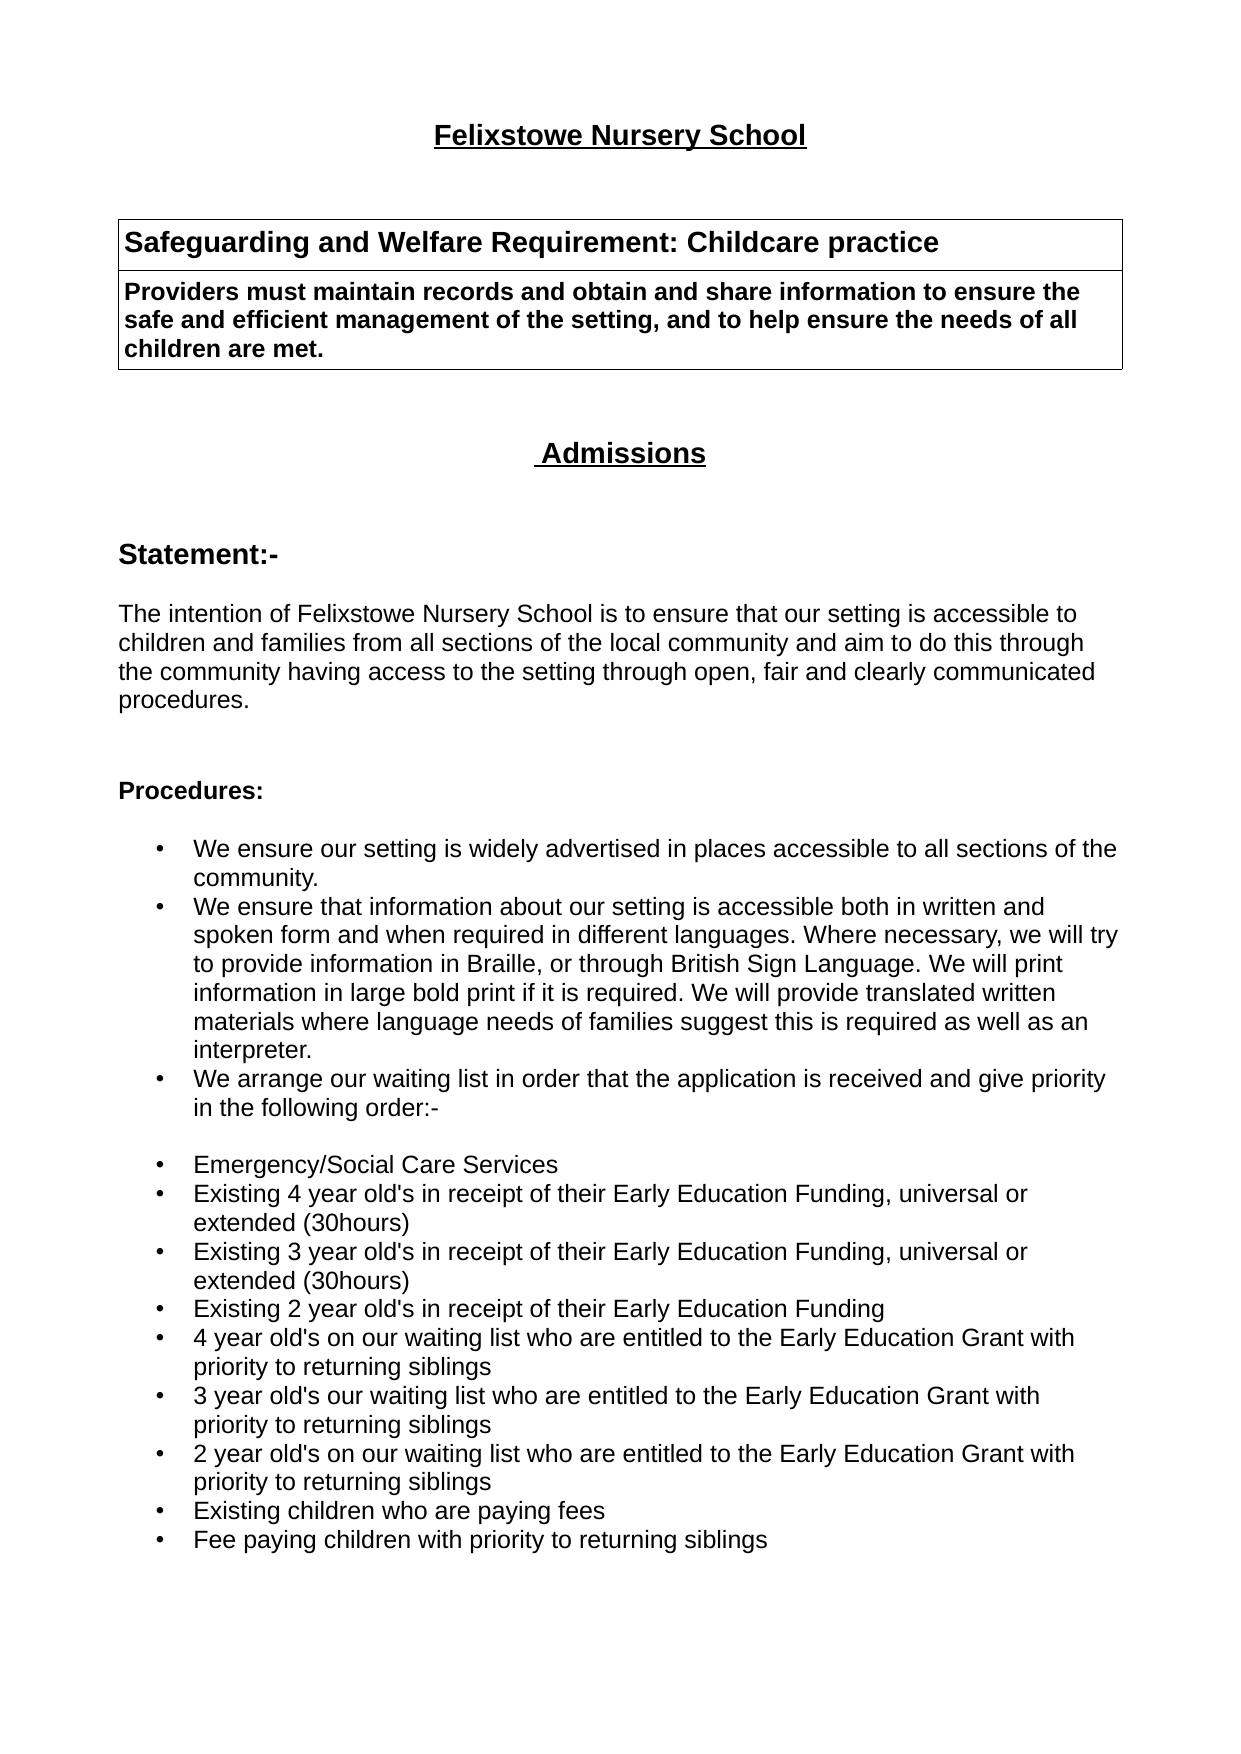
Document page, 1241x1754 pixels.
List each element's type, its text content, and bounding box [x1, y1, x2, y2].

list Existing children who are paying fees [156, 1496, 1122, 1525]
list 3 year old's our waiting list who are entitled to the Early Education Grant with priority to returning siblings [156, 1381, 1122, 1438]
table_cell Providers must maintain records and obtain and share information to ensure the safe and efficient management of the setting, and to help ensure the needs of all children are met. [119, 271, 1122, 368]
text Statement:- [118, 537, 1122, 570]
list We arrange our waiting list in order that the application is received and give priority in the following order:- [156, 1064, 1122, 1122]
list Existing 4 year old's in receipt of their Early Education Funding, universal or extended (30hours) [156, 1179, 1122, 1237]
text Felixstowe Nursery School [118, 118, 1122, 152]
list Fee paying children with priority to returning siblings [156, 1525, 1122, 1554]
text The intention of Felixstowe Nursery School is to ensure that our setting is accessible to children and families from all sections of the local community and aim to do this through the community having access to the setting through open, fair and clearly communicated procedures. [118, 599, 1122, 714]
list We ensure that information about our setting is accessible both in written and spoken form and when required in different languages. Where necessary, we will try to provide information in Braille, or through British Sign Language. We will print information in large bold print if it is required. We will provide translated written materials where language needs of families suggest this is required as well as an interpreter. [156, 891, 1122, 1064]
text Admissions [118, 436, 1122, 470]
text Procedures: [118, 776, 1122, 805]
table_header Safeguarding and Welfare Requirement: Childcare practice [119, 220, 1122, 270]
list We ensure our setting is widely advertised in places accessible to all sections of the community. [156, 834, 1122, 891]
list 2 year old's on our waiting list who are entitled to the Early Education Grant with priority to returning siblings [156, 1438, 1122, 1496]
list Emergency/Social Care Services [156, 1150, 1122, 1179]
list Existing 3 year old's in receipt of their Early Education Funding, universal or extended (30hours) [156, 1237, 1122, 1294]
list 4 year old's on our waiting list who are entitled to the Early Education Grant with priority to returning siblings [156, 1323, 1122, 1381]
list Existing 2 year old's in receipt of their Early Education Funding [156, 1294, 1122, 1323]
